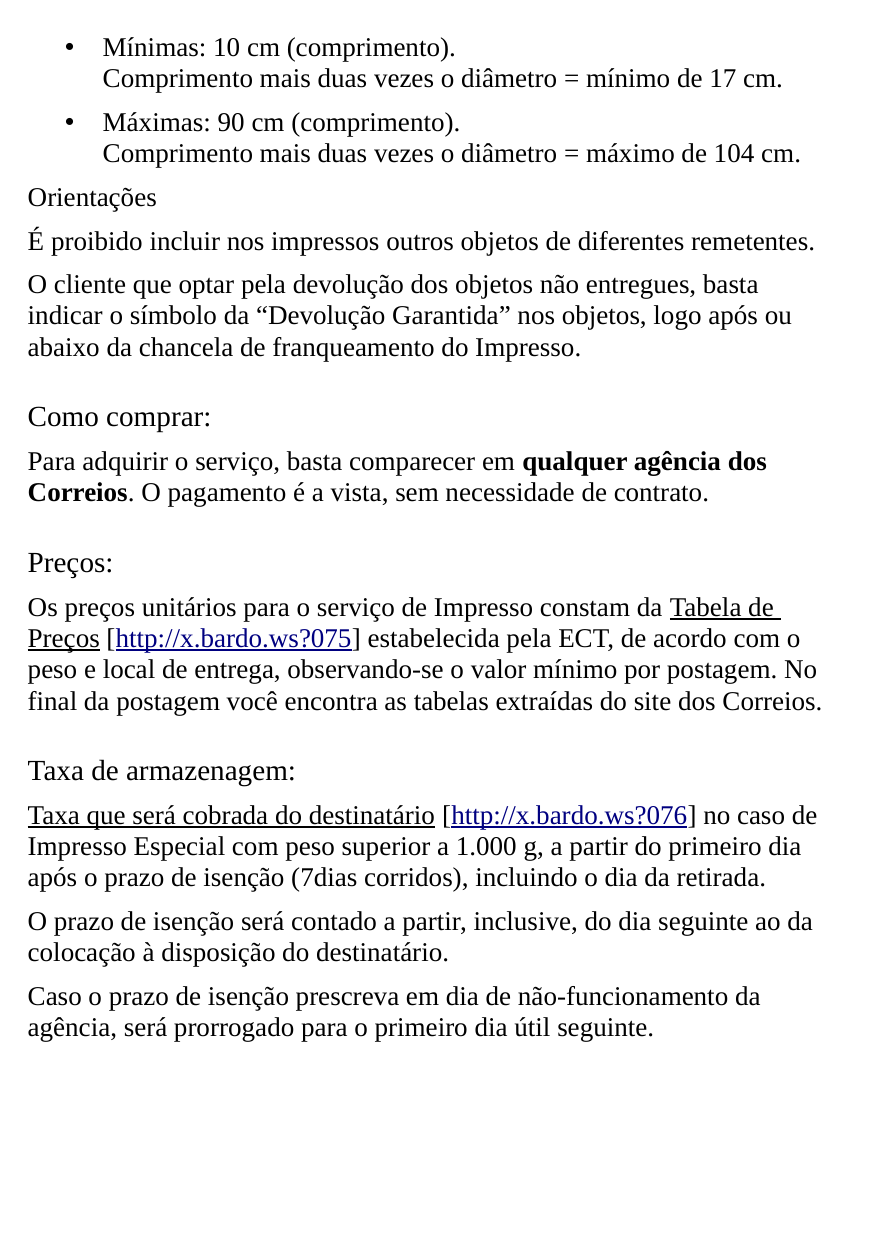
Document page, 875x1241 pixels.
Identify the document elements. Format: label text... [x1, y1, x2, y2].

text Os preços unitários para o serviço de Impresso constam da Tabela de Preços [http://x.bardo.ws?075] estabelecida pela ECT, de acordo com o peso e local de entrega, observando-se o valor mínimo por postagem. No final da postagem você encontra as tabelas extraídas do site dos Correios. [27, 591, 832, 716]
text É proibido incluir nos impressos outros objetos de diferentes remetentes. [27, 225, 832, 256]
text Taxa que será cobrada do destinatário [http://x.bardo.ws?076] no caso de Impresso Especial com peso superior a 1.000 g, a partir do primeiro dia após o prazo de isenção (7dias corridos), incluindo o dia da retirada. [27, 799, 832, 893]
text O cliente que optar pela devolução dos objetos não entregues, basta indicar o símbolo da “Devolução Garantida” nos objetos, logo após ou abaixo da chancela de franqueamento do Impresso. [27, 268, 832, 362]
text Caso o prazo de isenção prescreva em dia de não-funcionamento da agência, será prorrogado para o primeiro dia útil seguinte. [27, 980, 832, 1042]
subtitle Taxa de armazenagem: [27, 753, 832, 787]
subtitle Preços: [27, 545, 832, 579]
list Máximas: 90 cm (comprimento). Comprimento mais duas vezes o diâmetro = máximo de 104 cm. [65, 106, 832, 168]
list Mínimas: 10 cm (comprimento). Comprimento mais duas vezes o diâmetro = mínimo de 17 cm. [65, 31, 832, 94]
text Para adquirir o serviço, basta comparecer em qualquer agência dos Correios. O pagamento é a vista, sem necessidade de contrato. [27, 445, 832, 508]
subtitle Como comprar: [27, 399, 832, 433]
text Orientações [27, 181, 832, 212]
text O prazo de isenção será contado a partir, inclusive, do dia seguinte ao da colocação à disposição do destinatário. [27, 905, 832, 967]
